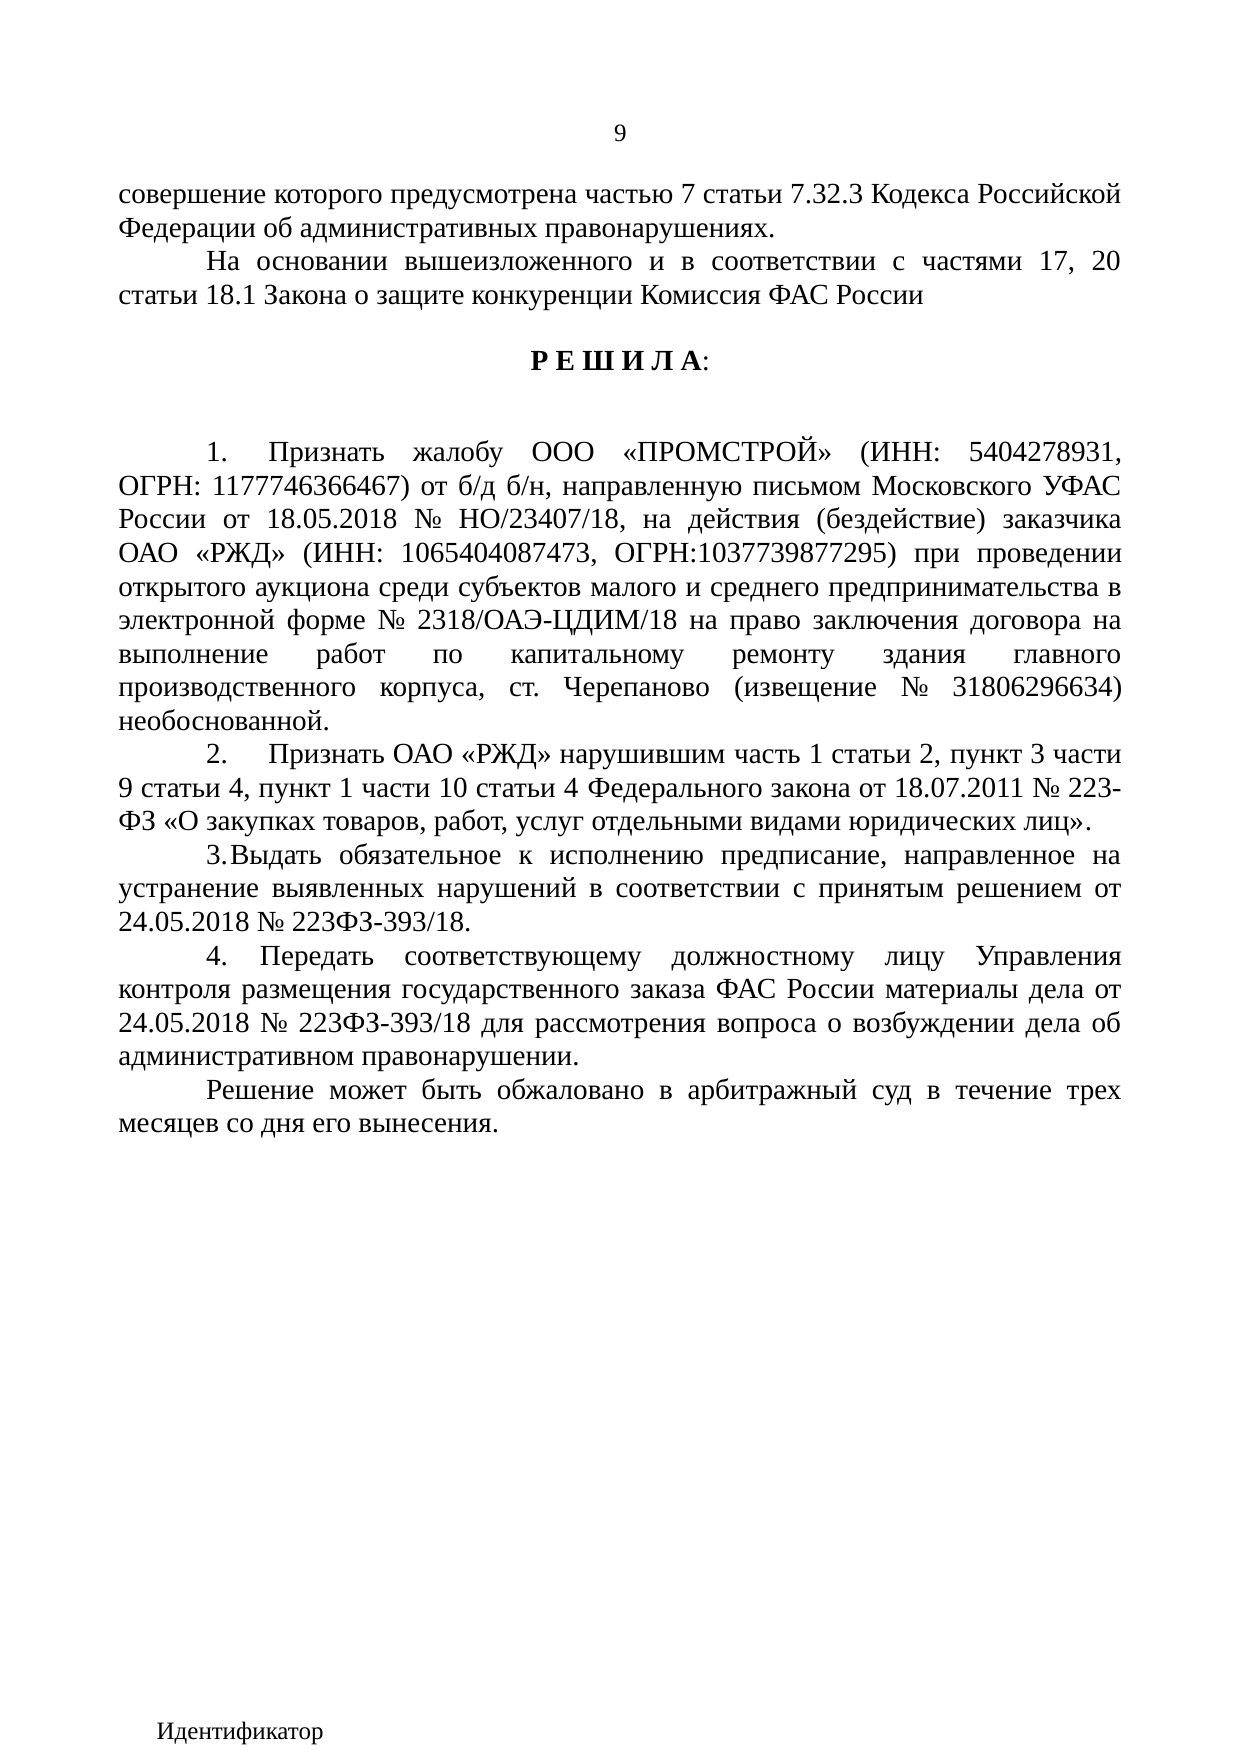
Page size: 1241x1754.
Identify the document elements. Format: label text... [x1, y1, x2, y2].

text совершение которого предусмотрена частью 7 статьи 7.32.3 Кодекса Российской Федерации об административных правонарушениях. [118, 176, 1122, 243]
text На основании вышеизложенного и в соответствии с частями 17, 20 статьи 18.1 Закона о защите конкуренции Комиссия ФАС России [118, 243, 1122, 311]
text Решение может быть обжаловано в арбитражный суд в течение трех месяцев со дня его вынесения. [118, 1072, 1122, 1139]
list Передать соответствующему должностному лицу Управления контроля размещения государственного заказа ФАС России материалы дела от 24.05.2018 № 223ФЗ-393/18 для рассмотрения вопроса о возбуждении дела об административном правонарушении. [118, 938, 1122, 1072]
list Выдать обязательное к исполнению предписание, направленное на устранение выявленных нарушений в соответствии с принятым решением от 24.05.2018 № 223ФЗ-393/18. [118, 837, 1122, 938]
text Р Е Ш И Л А: [118, 343, 1122, 377]
list Признать ОАО «РЖД» нарушившим часть 1 статьи 2, пункт 3 части 9 статьи 4, пункт 1 части 10 статьи 4 Федерального закона от 18.07.2011 № 223-ФЗ «О закупках товаров, работ, услуг отдельными видами юридических лиц». [118, 736, 1122, 837]
list Признать жалобу ООО «ПРОМСТРОЙ» (ИНН: 5404278931, ОГРН: 1177746366467) от б/д б/н, направленную письмом Московского УФАС России от 18.05.2018 № НО/23407/18, на действия (бездействие) заказчика ОАО «РЖД» (ИНН: 1065404087473, ОГРН:1037739877295) при проведении открытого аукциона среди субъектов малого и среднего предпринимательства в электронной форме № 2318/ОАЭ-ЦДИМ/18 на право заключения договора на выполнение работ по капитальному ремонту здания главного производственного корпуса, ст. Черепаново (извещение № 31806296634) необоснованной. [118, 434, 1122, 736]
